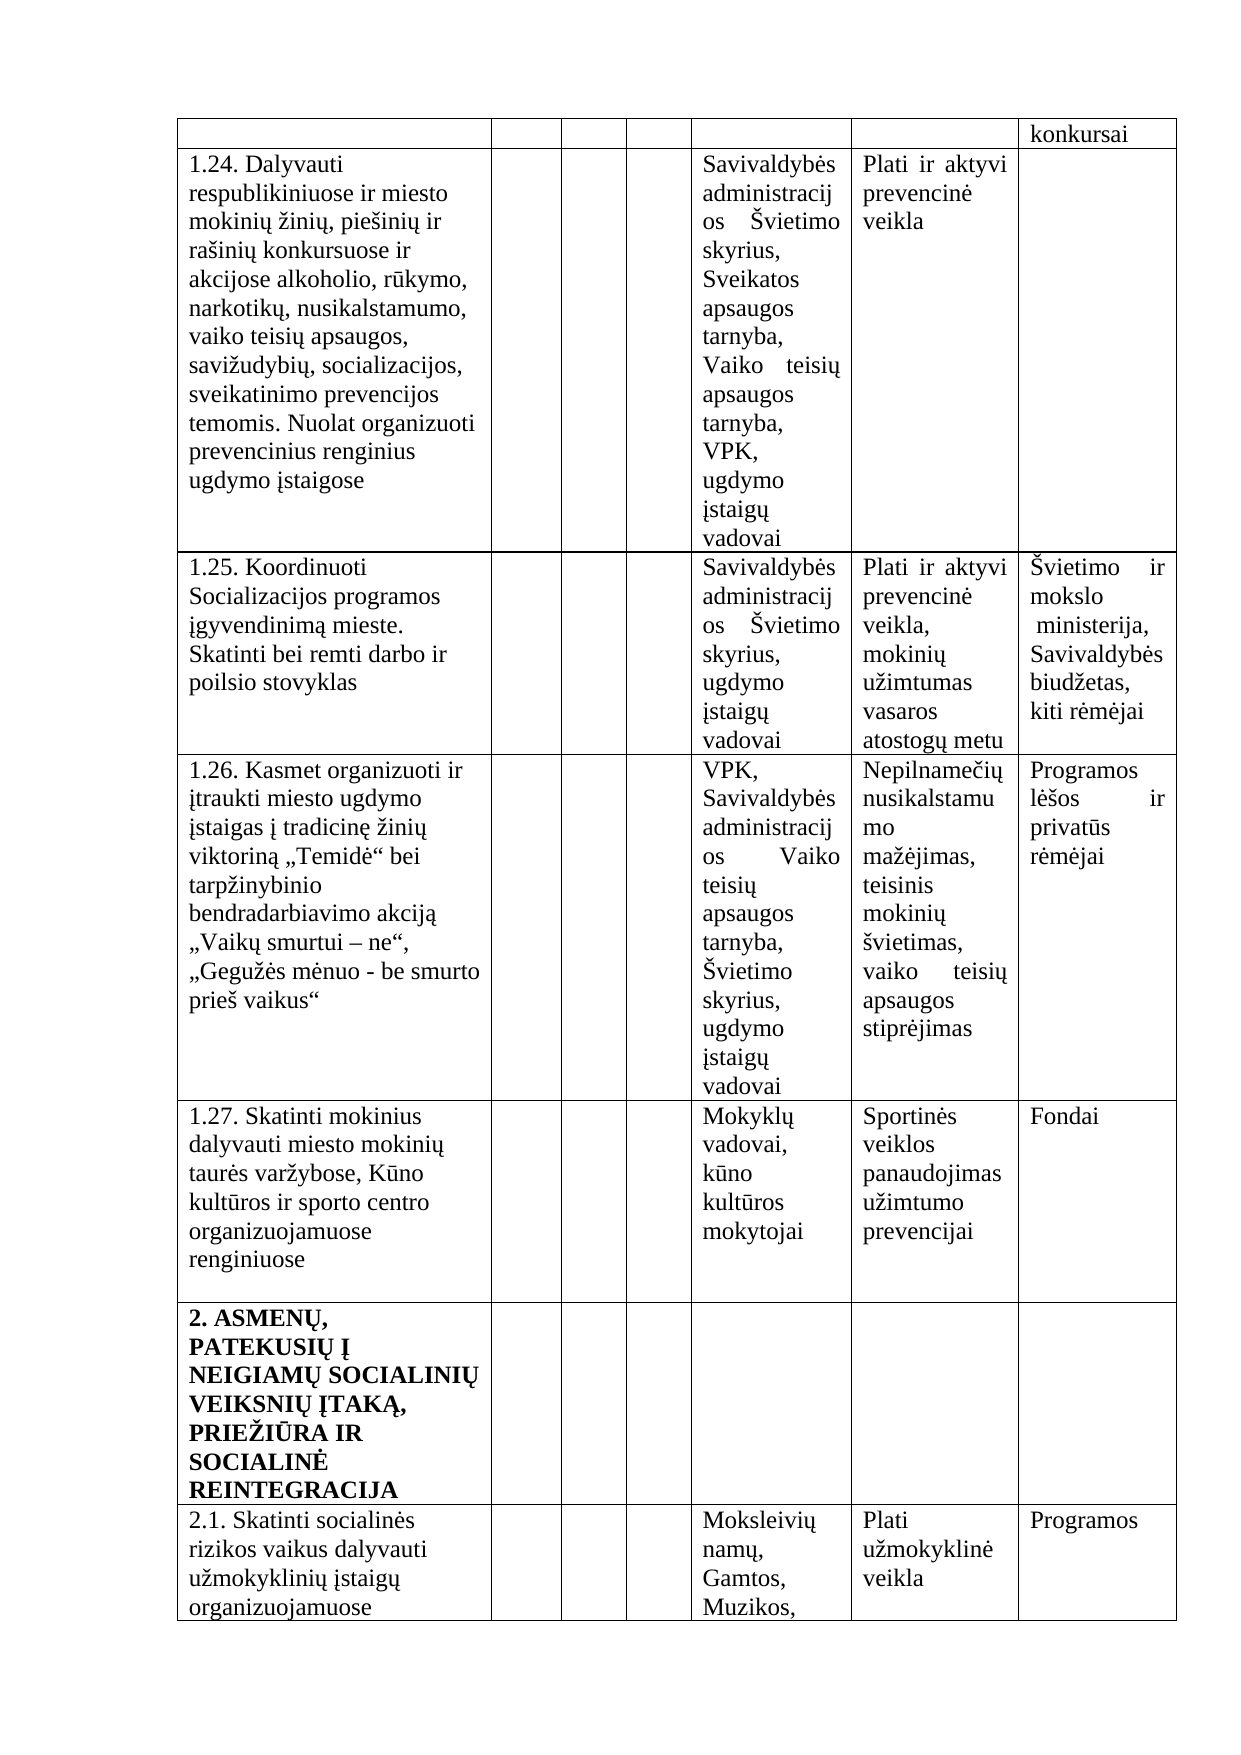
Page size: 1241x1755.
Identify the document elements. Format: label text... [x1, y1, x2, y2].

table_cell 1.26. Kasmet organizuoti ir įtraukti miesto ugdymo įstaigas į tradicinę žinių viktoriną „Temidė“ bei tarpžinybinio bendradarbiavimo akciją „Vaikų smurtui – ne“, „Gegužės mėnuo - be smurto prieš vaikus“ [178, 755, 491, 1100]
table_cell [1177, 1504, 1181, 1620]
table_cell [1177, 1302, 1181, 1504]
table_cell [492, 1505, 561, 1620]
table_cell [562, 553, 626, 754]
table_cell [627, 553, 691, 754]
table_cell [692, 1303, 851, 1504]
table_cell [562, 119, 626, 148]
table_cell [627, 1101, 691, 1302]
table_cell [1177, 551, 1181, 754]
table_cell Programos [1019, 1505, 1176, 1620]
table_cell [492, 119, 561, 148]
table_cell [562, 149, 626, 551]
table_cell [562, 755, 626, 1100]
table_cell 2.1. Skatinti socialinės rizikos vaikus dalyvauti užmokyklinių įstaigų organizuojamuose [178, 1505, 491, 1620]
table_cell [562, 1505, 626, 1620]
table_cell 2. ASMENŲ, PATEKUSIŲ Į NEIGIAMŲ SOCIALINIŲ VEIKSNIŲ ĮTAKĄ, PRIEŽIŪRA IR SOCIALINĖ REINTEGRACIJA [178, 1303, 491, 1504]
table_cell [1177, 148, 1181, 551]
table_cell [852, 119, 1018, 148]
table_cell [492, 553, 561, 754]
table_cell VPK, Savivaldybės administracijos Vaiko teisių apsaugos tarnyba, Švietimo skyrius, ugdymo įstaigų vadovai [692, 755, 851, 1100]
table_cell [627, 119, 691, 148]
table_cell [178, 119, 491, 148]
table_cell 1.24. Dalyvauti respublikiniuose ir miesto mokinių žinių, piešinių ir rašinių konkursuose ir akcijose alkoholio, rūkymo, narkotikų, nusikalstamumo, vaiko teisių apsaugos, savižudybių, socializacijos, sveikatinimo prevencijos temomis. Nuolat organizuoti prevencinius renginius ugdymo įstaigose [178, 149, 491, 551]
table_cell [1177, 1100, 1181, 1302]
table_cell [1177, 754, 1181, 1100]
table_cell [852, 1303, 1018, 1504]
table_cell [627, 1303, 691, 1504]
table_cell [562, 1303, 626, 1504]
table_cell Programos lėšos ir privatūs rėmėjai [1019, 755, 1176, 1100]
table_cell [1177, 118, 1181, 148]
table_cell 1.25. Koordinuoti Socializacijos programos įgyvendinimą mieste. Skatinti bei remti darbo ir poilsio stovyklas [178, 553, 491, 754]
table_cell Mokyklų vadovai, kūno kultūros mokytojai [692, 1101, 851, 1302]
table_cell [562, 1101, 626, 1302]
table_cell [492, 149, 561, 551]
table_cell 1.27. Skatinti mokinius dalyvauti miesto mokinių taurės varžybose, Kūno kultūros ir sporto centro organizuojamuose renginiuose [178, 1101, 491, 1302]
table_cell Nepilnamečių nusikalstamumo mažėjimas, teisinis mokinių švietimas, vaiko teisių apsaugos stiprėjimas [852, 755, 1018, 1100]
table_cell [492, 1303, 561, 1504]
table_cell Švietimo ir mokslo ministerija, Savivaldybės biudžetas, kiti rėmėjai [1019, 553, 1176, 754]
table_cell Savivaldybės administracijos Švietimo skyrius, ugdymo įstaigų vadovai [692, 553, 851, 754]
table_cell [627, 755, 691, 1100]
table_cell [627, 149, 691, 551]
table_cell Plati užmokyklinė veikla [852, 1505, 1018, 1620]
table_cell Plati ir aktyvi prevencinė veikla [852, 149, 1018, 551]
table_cell [627, 1505, 691, 1620]
table_cell konkursai [1019, 119, 1176, 148]
table_cell [1019, 149, 1176, 551]
table_cell Fondai [1019, 1101, 1176, 1302]
table_cell Savivaldybės administracijos Švietimo skyrius, Sveikatos apsaugos tarnyba, Vaiko teisių apsaugos tarnyba, VPK, ugdymo įstaigų vadovai [692, 149, 851, 551]
table_cell [692, 119, 851, 148]
table_cell [492, 1101, 561, 1302]
table_cell Plati ir aktyvi prevencinė veikla, mokinių užimtumas vasaros atostogų metu [852, 553, 1018, 754]
table_cell [1019, 1303, 1176, 1504]
table_cell Moksleivių namų, Gamtos, Muzikos, [692, 1505, 851, 1620]
table_cell Sportinės veiklos panaudojimas užimtumo prevencijai [852, 1101, 1018, 1302]
table_cell [492, 755, 561, 1100]
